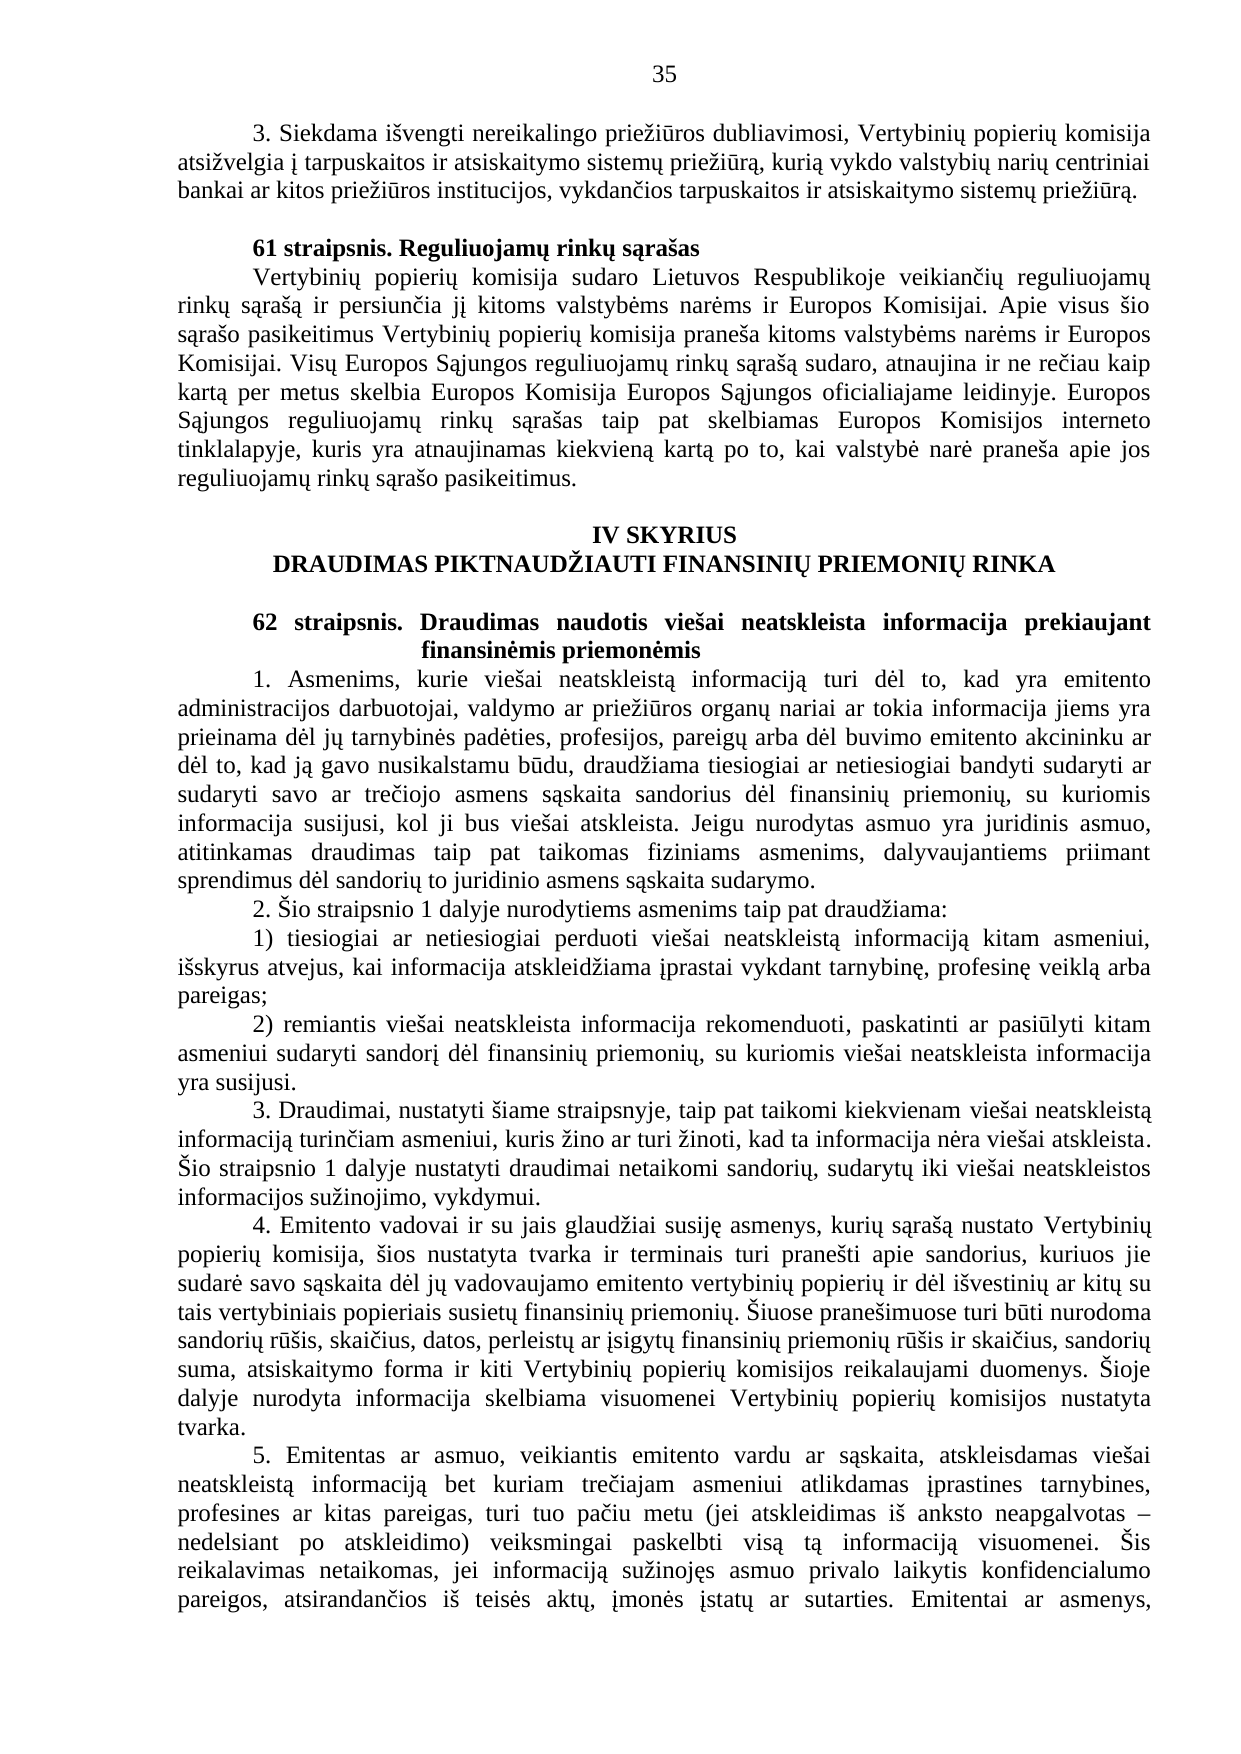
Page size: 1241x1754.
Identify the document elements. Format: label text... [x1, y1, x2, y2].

text 1. Asmenims, kurie viešai neatskleistą informaciją turi dėl to, kad yra emitento administracijos darbuotojai, valdymo ar priežiūros organų nariai ar tokia informacija jiems yra prieinama dėl jų tarnybinės padėties, profesijos, pareigų arba dėl buvimo emitento akcininku ar dėl to, kad ją gavo nusikalstamu būdu, draudžiama tiesiogiai ar netiesiogiai bandyti sudaryti ar sudaryti savo ar trečiojo asmens sąskaita sandorius dėl finansinių priemonių, su kuriomis informacija susijusi, kol ji bus viešai atskleista. Jeigu nurodytas asmuo yra juridinis asmuo, atitinkamas draudimas taip pat taikomas fiziniams asmenims, dalyvaujantiems priimant sprendimus dėl sandorių to juridinio asmens sąskaita sudarymo. [177, 664, 1152, 894]
text Vertybinių popierių komisija sudaro Lietuvos Respublikoje veikiančių reguliuojamų rinkų sąrašą ir persiunčia jį kitoms valstybėms narėms ir Europos Komisijai. Apie visus šio sąrašo pasikeitimus Vertybinių popierių komisija praneša kitoms valstybėms narėms ir Europos Komisijai. Visų Europos Sąjungos reguliuojamų rinkų sąrašą sudaro, atnaujina ir ne rečiau kaip kartą per metus skelbia Europos Komisija Europos Sąjungos oficialiajame leidinyje. Europos Sąjungos reguliuojamų rinkų sąrašas taip pat skelbiamas Europos Komisijos interneto tinklalapyje, kuris yra atnaujinamas kiekvieną kartą po to, kai valstybė narė praneša apie jos reguliuojamų rinkų sąrašo pasikeitimus. [177, 262, 1152, 492]
text 62 straipsnis. Draudimas naudotis viešai neatskleista informacija prekiaujant finansinėmis priemonėmis [252, 607, 1152, 664]
text 2) remiantis viešai neatskleista informacija rekomenduoti, paskatinti ar pasiūlyti kitam asmeniui sudaryti sandorį dėl finansinių priemonių, su kuriomis viešai neatskleista informacija yra susijusi. [177, 1009, 1152, 1096]
text 2. Šio straipsnio 1 dalyje nurodytiems asmenims taip pat draudžiama: [177, 894, 1152, 923]
text 3. Siekdama išvengti nereikalingo priežiūros dubliavimosi, Vertybinių popierių komisija atsižvelgia į tarpuskaitos ir atsiskaitymo sistemų priežiūrą, kurią vykdo valstybių narių centriniai bankai ar kitos priežiūros institucijos, vykdančios tarpuskaitos ir atsiskaitymo sistemų priežiūrą. [177, 118, 1152, 204]
text 4. Emitento vadovai ir su jais glaudžiai susiję asmenys, kurių sąrašą nustato Vertybinių popierių komisija, šios nustatyta tvarka ir terminais turi pranešti apie sandorius, kuriuos jie sudarė savo sąskaita dėl jų vadovaujamo emitento vertybinių popierių ir dėl išvestinių ar kitų su tais vertybiniais popieriais susietų finansinių priemonių. Šiuose pranešimuose turi būti nurodoma sandorių rūšis, skaičius, datos, perleistų ar įsigytų finansinių priemonių rūšis ir skaičius, sandorių suma, atsiskaitymo forma ir kiti Vertybinių popierių komisijos reikalaujami duomenys. Šioje dalyje nurodyta informacija skelbiama visuomenei Vertybinių popierių komisijos nustatyta tvarka. [177, 1211, 1152, 1441]
text 61 straipsnis. Reguliuojamų rinkų sąrašas [177, 233, 1152, 262]
text 1) tiesiogiai ar netiesiogiai perduoti viešai neatskleistą informaciją kitam asmeniui, išskyrus atvejus, kai informacija atskleidžiama įprastai vykdant tarnybinę, profesinę veiklą arba pareigas; [177, 923, 1152, 1009]
text 3. Draudimai, nustatyti šiame straipsnyje, taip pat taikomi kiekvienam viešai neatskleistą informaciją turinčiam asmeniui, kuris žino ar turi žinoti, kad ta informacija nėra viešai atskleista. Šio straipsnio 1 dalyje nustatyti draudimai netaikomi sandorių, sudarytų iki viešai neatskleistos informacijos sužinojimo, vykdymui. [177, 1096, 1152, 1211]
text DRAUDIMAS PIKTNAUDŽIAUTI FINANSINIŲ PRIEMONIŲ RINKA [177, 549, 1152, 578]
text 5. Emitentas ar asmuo, veikiantis emitento vardu ar sąskaita, atskleisdamas viešai neatskleistą informaciją bet kuriam trečiajam asmeniui atlikdamas įprastines tarnybines, profesines ar kitas pareigas, turi tuo pačiu metu (jei atskleidimas iš anksto neapgalvotas – nedelsiant po atskleidimo) veiksmingai paskelbti visą tą informaciją visuomenei. Šis reikalavimas netaikomas, jei informaciją sužinojęs asmuo privalo laikytis konfidencialumo pareigos, atsirandančios iš teisės aktų, įmonės įstatų ar sutarties. Emitentai ar asmenys, [177, 1441, 1152, 1613]
text IV SKYRIUS [177, 521, 1152, 549]
